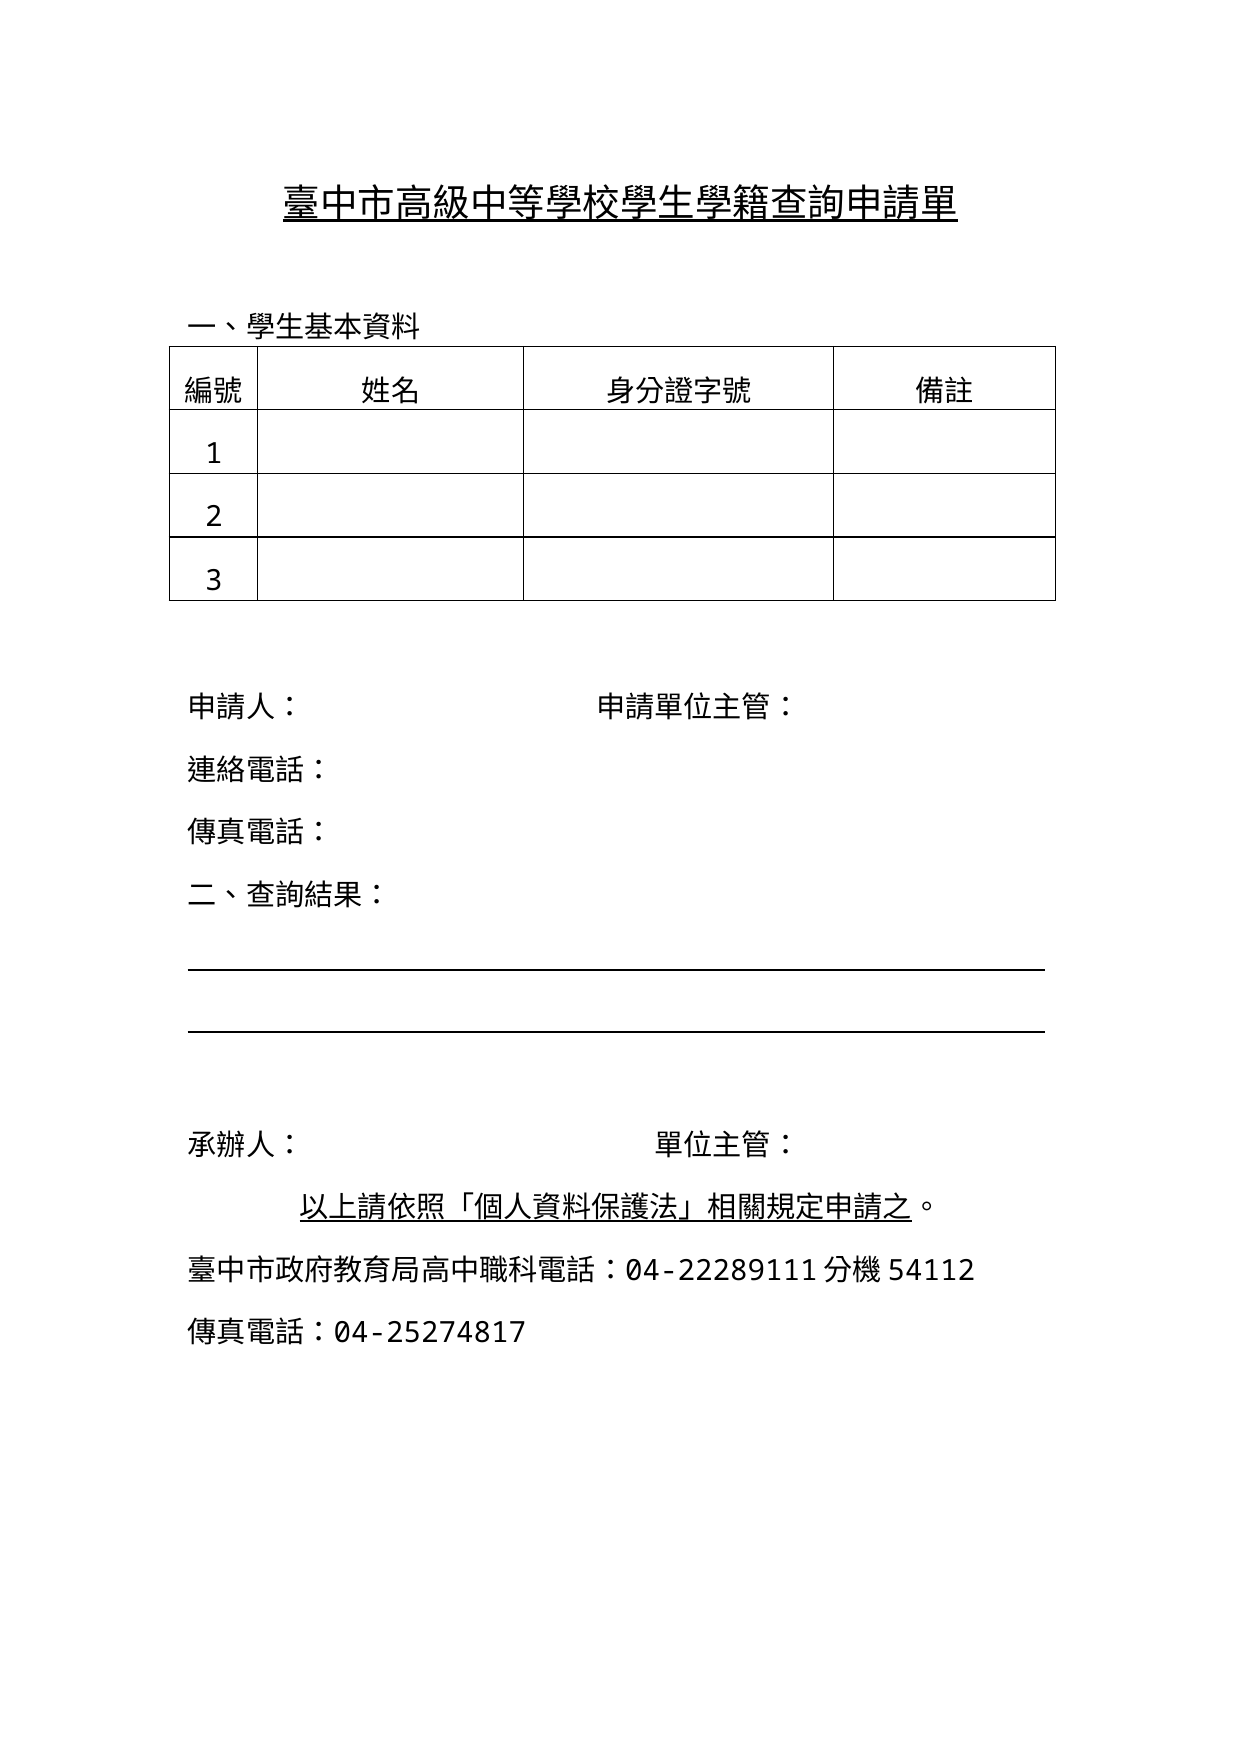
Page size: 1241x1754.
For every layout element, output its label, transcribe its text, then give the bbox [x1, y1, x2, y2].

table_cell [524, 410, 833, 473]
table_cell 3 [170, 538, 257, 600]
text 承辦人： 單位主管： [187, 1101, 1053, 1163]
table_cell [524, 538, 833, 600]
text 以上請依照「個人資料保護法」相關規定申請之。 [187, 1163, 1053, 1226]
table_cell 1 [170, 410, 257, 473]
table_cell 2 [170, 474, 257, 536]
table_cell [834, 474, 1055, 536]
table_header 姓名 [258, 347, 523, 409]
text 傳真電話：04-25274817 [187, 1288, 1053, 1351]
text 一、學生基本資料 [187, 283, 1053, 346]
text 申請人： 申請單位主管： [187, 663, 1053, 726]
table_header 身分證字號 [524, 347, 833, 409]
table_cell [258, 474, 523, 536]
table_header 備註 [834, 347, 1055, 409]
table_cell [258, 410, 523, 473]
text 傳真電話： [187, 788, 1053, 851]
text 臺中市高級中等學校學生學籍查詢申請單 [187, 158, 1053, 221]
table_cell [258, 538, 523, 600]
text 臺中市政府教育局高中職科電話：04-22289111分機54112 [187, 1226, 1053, 1288]
table_cell [834, 538, 1055, 600]
table_cell [834, 410, 1055, 473]
text 連絡電話： [187, 726, 1053, 788]
table_header 編號 [170, 347, 257, 409]
text 二、查詢結果： [187, 851, 1053, 913]
table_cell [524, 474, 833, 536]
